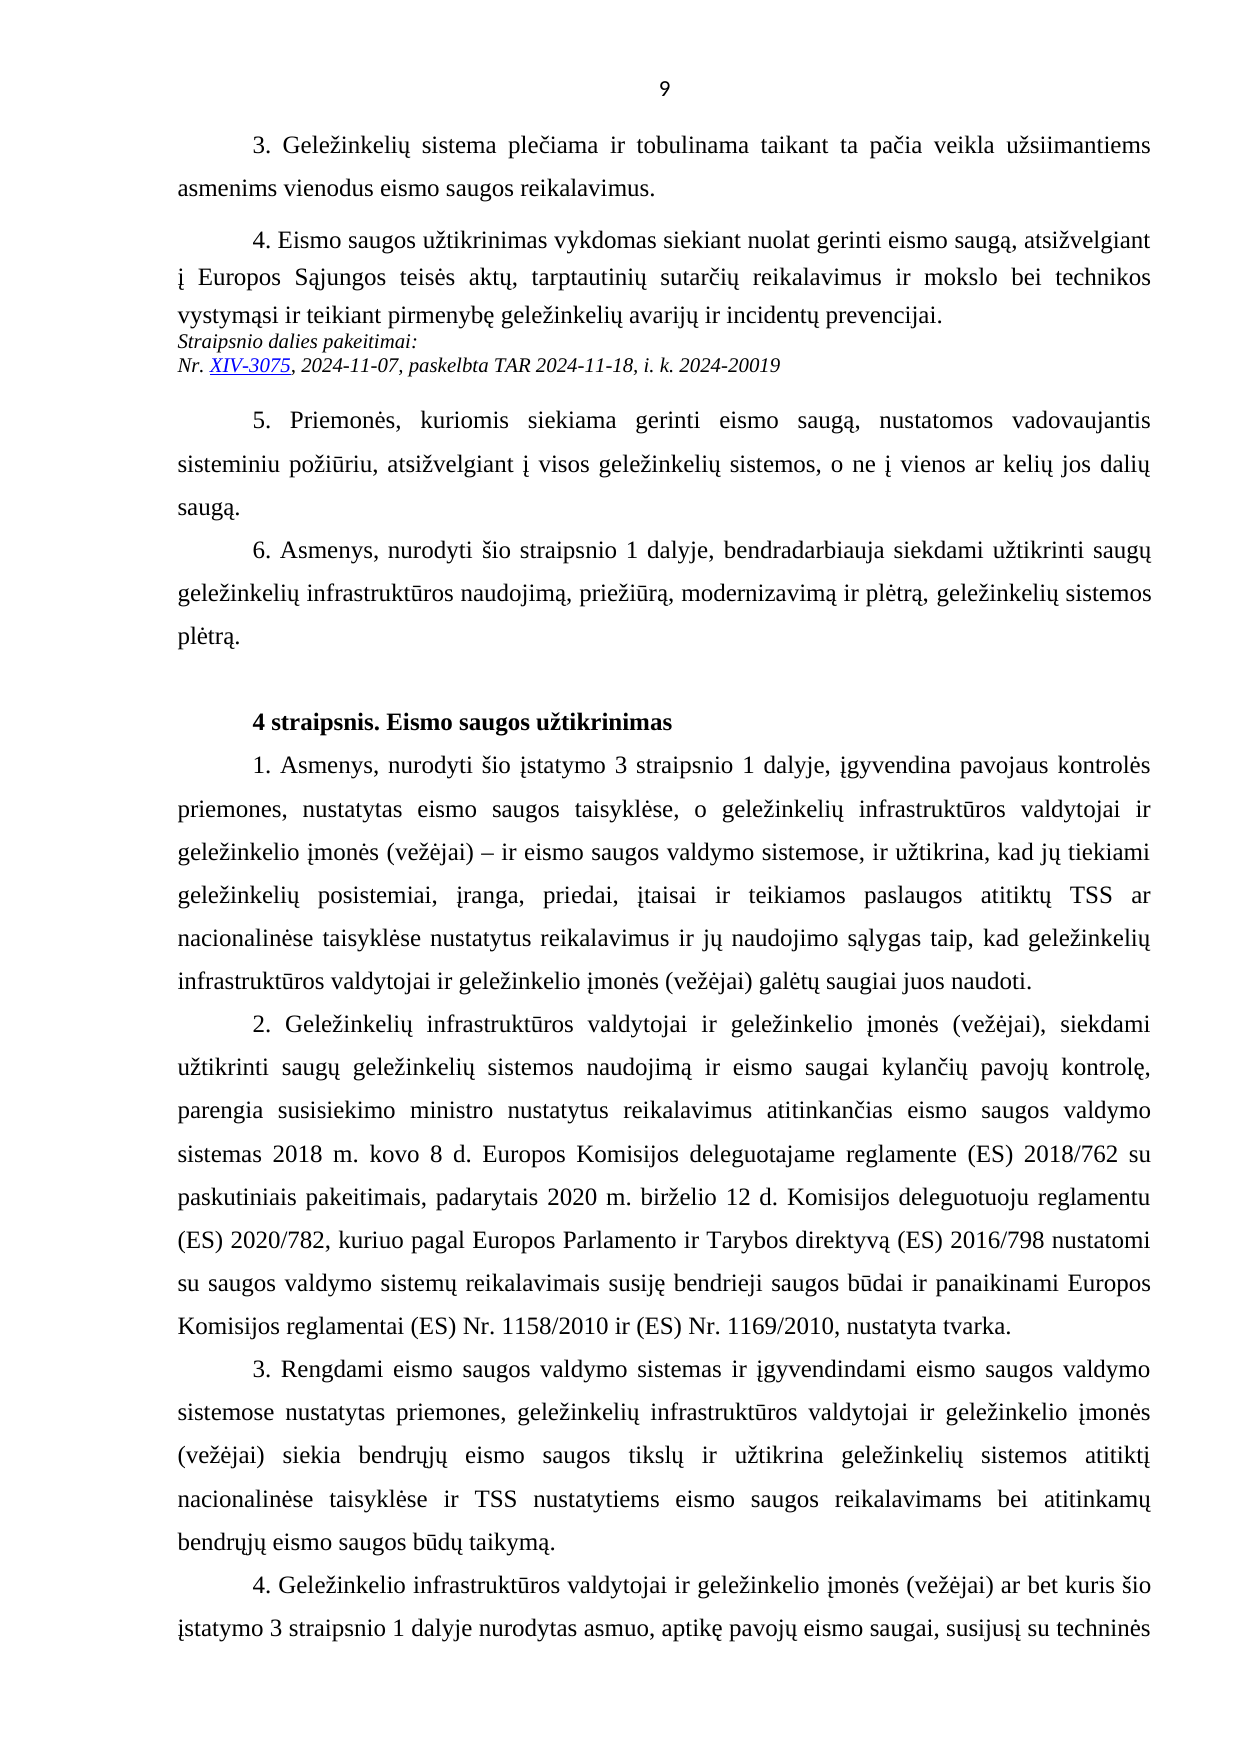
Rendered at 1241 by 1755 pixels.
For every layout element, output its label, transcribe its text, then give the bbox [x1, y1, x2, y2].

text 6. Asmenys, nurodyti šio straipsnio 1 dalyje, bendradarbiauja siekdami užtikrinti saugų geležinkelių infrastruktūros naudojimą, priežiūrą, modernizavimą ir plėtrą, geležinkelių sistemos plėtrą. [177, 535, 1152, 650]
text Nr. XIV-3075, 2024-11-07, paskelbta TAR 2024-11-18, i. k. 2024-20019 [177, 353, 1152, 377]
text 1. Asmenys, nurodyti šio įstatymo 3 straipsnio 1 dalyje, įgyvendina pavojaus kontrolės priemones, nustatytas eismo saugos taisyklėse, o geležinkelių infrastruktūros valdytojai ir geležinkelio įmonės (vežėjai) – ir eismo saugos valdymo sistemose, ir užtikrina, kad jų tiekiami geležinkelių posistemiai, įranga, priedai, įtaisai ir teikiamos paslaugos atitiktų TSS ar nacionalinėse taisyklėse nustatytus reikalavimus ir jų naudojimo sąlygas taip, kad geležinkelių infrastruktūros valdytojai ir geležinkelio įmonės (vežėjai) galėtų saugiai juos naudoti. [177, 751, 1152, 995]
text 5. Priemonės, kuriomis siekiama gerinti eismo saugą, nustatomos vadovaujantis sisteminiu požiūriu, atsižvelgiant į visos geležinkelių sistemos, o ne į vienos ar kelių jos dalių saugą. [177, 406, 1152, 521]
text 3. Rengdami eismo saugos valdymo sistemas ir įgyvendindami eismo saugos valdymo sistemose nustatytas priemones, geležinkelių infrastruktūros valdytojai ir geležinkelio įmonės (vežėjai) siekia bendrųjų eismo saugos tikslų ir užtikrina geležinkelių sistemos atitiktį nacionalinėse taisyklėse ir TSS nustatytiems eismo saugos reikalavimams bei atitinkamų bendrųjų eismo saugos būdų taikymą. [177, 1354, 1152, 1556]
text 4. Geležinkelio infrastruktūros valdytojai ir geležinkelio įmonės (vežėjai) ar bet kuris šio įstatymo 3 straipsnio 1 dalyje nurodytas asmuo, aptikę pavojų eismo saugai, susijusį su techninės [177, 1570, 1152, 1642]
text 2. Geležinkelių infrastruktūros valdytojai ir geležinkelio įmonės (vežėjai), siekdami užtikrinti saugų geležinkelių sistemos naudojimą ir eismo saugai kylančių pavojų kontrolę, parengia susisiekimo ministro nustatytus reikalavimus atitinkančias eismo saugos valdymo sistemas 2018 m. kovo 8 d. Europos Komisijos deleguotajame reglamente (ES) 2018/762 su paskutiniais pakeitimais, padarytais 2020 m. birželio 12 d. Komisijos deleguotuoju reglamentu (ES) 2020/782, kuriuo pagal Europos Parlamento ir Tarybos direktyvą (ES) 2016/798 nustatomi su saugos valdymo sistemų reikalavimais susiję bendrieji saugos būdai ir panaikinami Europos Komisijos reglamentai (ES) Nr. 1158/2010 ir (ES) Nr. 1169/2010, nustatyta tvarka. [177, 1009, 1152, 1340]
text 4 straipsnis. Eismo saugos užtikrinimas [177, 707, 1152, 736]
text 3. Geležinkelių sistema plečiama ir tobulinama taikant ta pačia veikla užsiimantiems asmenims vienodus eismo saugos reikalavimus. [177, 130, 1152, 202]
text Straipsnio dalies pakeitimai: [177, 329, 1152, 353]
text 4. Eismo saugos užtikrinimas vykdomas siekiant nuolat gerinti eismo saugą, atsižvelgiant į Europos Sąjungos teisės aktų, tarptautinių sutarčių reikalavimus ir mokslo bei technikos vystymąsi ir teikiant pirmenybę geležinkelių avarijų ir incidentų prevencijai. [177, 216, 1152, 329]
